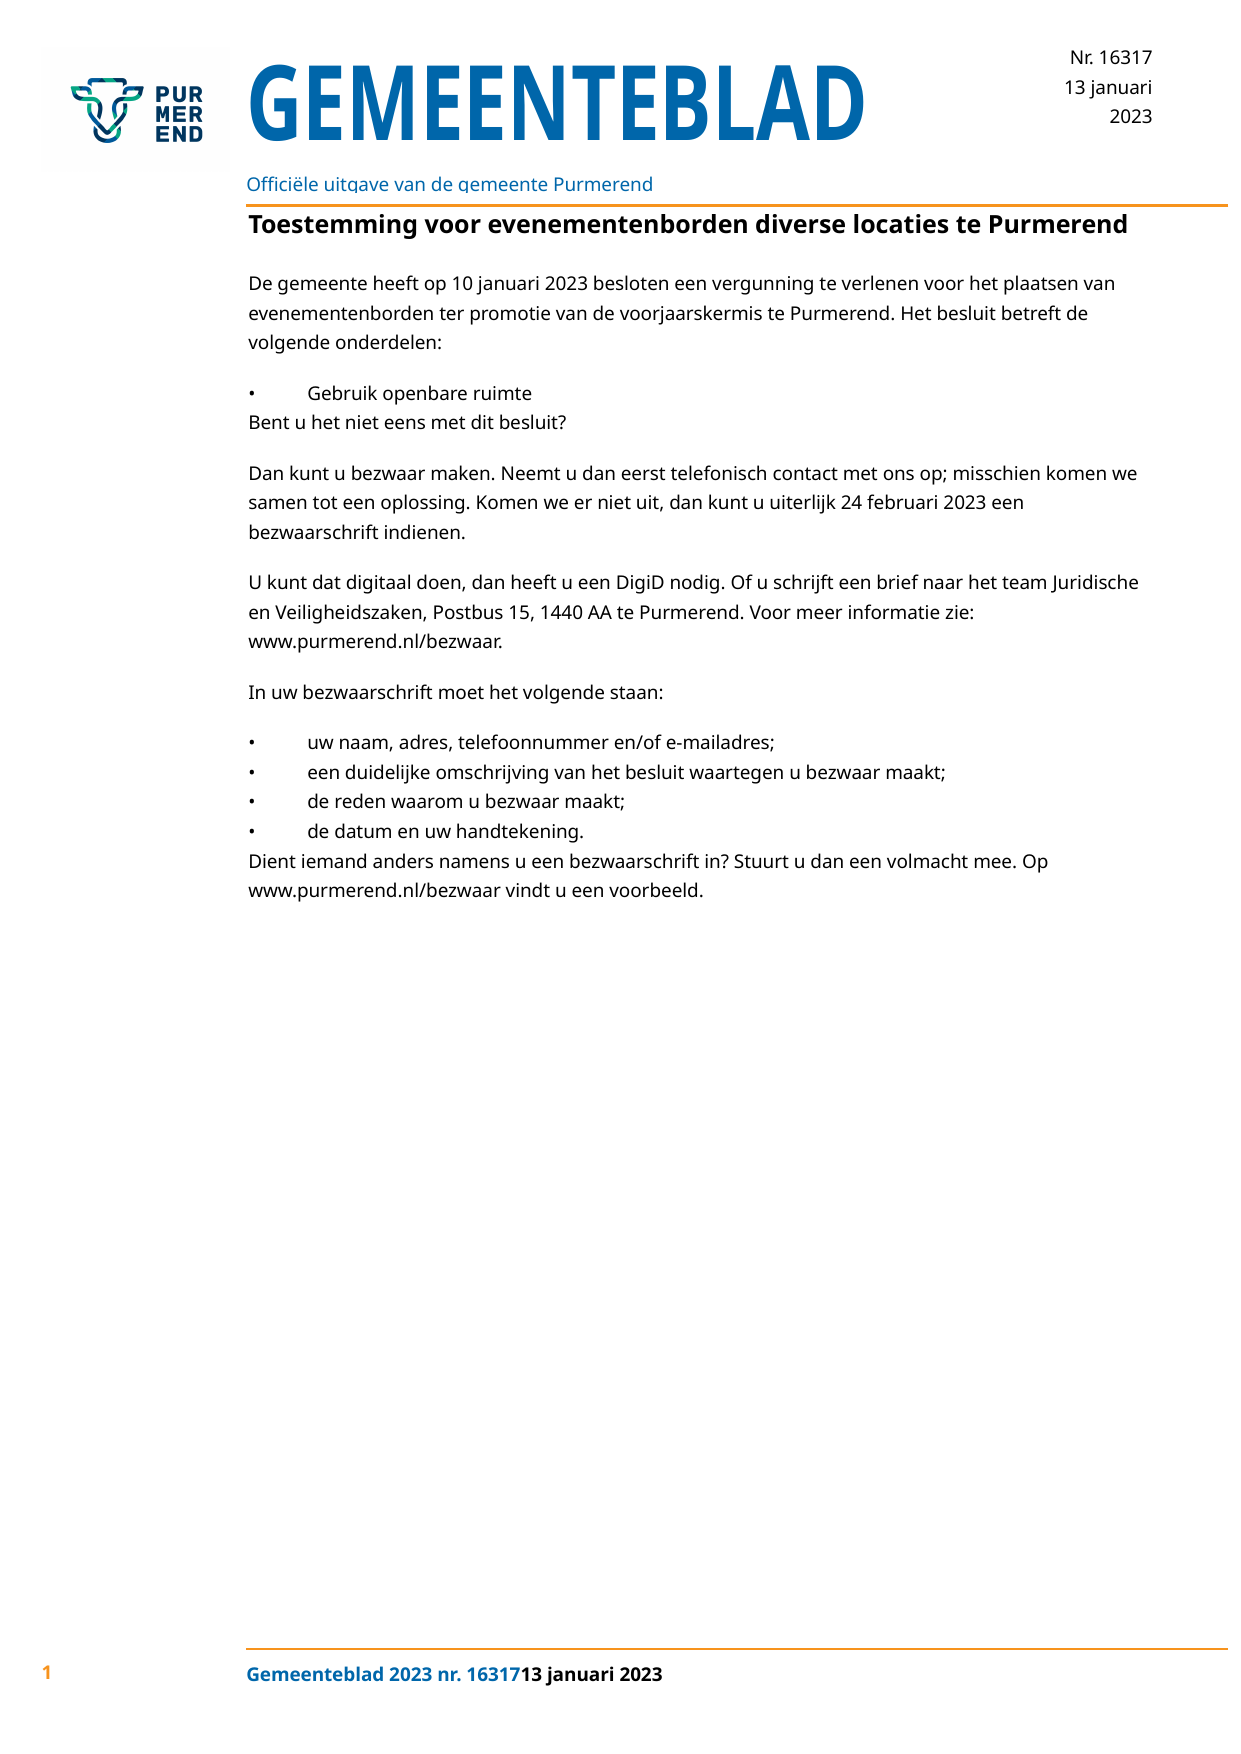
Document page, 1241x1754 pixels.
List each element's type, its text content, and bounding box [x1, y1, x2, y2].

text Dan kunt u bezwaar maken. Neemt u dan eerst telefonisch contact met ons op; misschien komen we samen tot een oplossing. Komen we er niet uit, dan kunt u uiterlijk 24 februari 2023 een bezwaarschrift indienen. [248, 460, 1152, 545]
picture [41, 47, 231, 172]
list een duidelijke omschrijving van het besluit waartegen u bezwaar maakt; [248, 759, 1152, 785]
text Toestemming voor evenementenborden diverse locaties te Purmerend [248, 207, 1152, 241]
text Bent u het niet eens met dit besluit? [248, 409, 1152, 435]
list de datum en uw handtekening. [248, 818, 1152, 844]
text In uw bezwaarschrift moet het volgende staan: [248, 679, 1152, 705]
text U kunt dat digitaal doen, dan heeft u een DigiD nodig. Of u schrijft een brief naar het team Juridische en Veiligheidszaken, Postbus 15, 1440 AA te Purmerend. Voor meer informatie zie: www.purmerend.nl/bezwaar. [248, 569, 1152, 654]
list uw naam, adres, telefoonnummer en/of e-mailadres; [248, 729, 1152, 755]
list Gebruik openbare ruimte [248, 380, 1152, 406]
text Dient iemand anders namens u een bezwaarschrift in? Stuurt u dan een volmacht mee. Op www.purmerend.nl/bezwaar vindt u een voorbeeld. [248, 848, 1152, 903]
text De gemeente heeft op 10 januari 2023 besloten een vergunning te verlenen voor het plaatsen van evenementenborden ter promotie van de voorjaarskermis te Purmerend. Het besluit betreft de volgende onderdelen: [248, 270, 1152, 355]
list de reden waarom u bezwaar maakt; [248, 789, 1152, 814]
